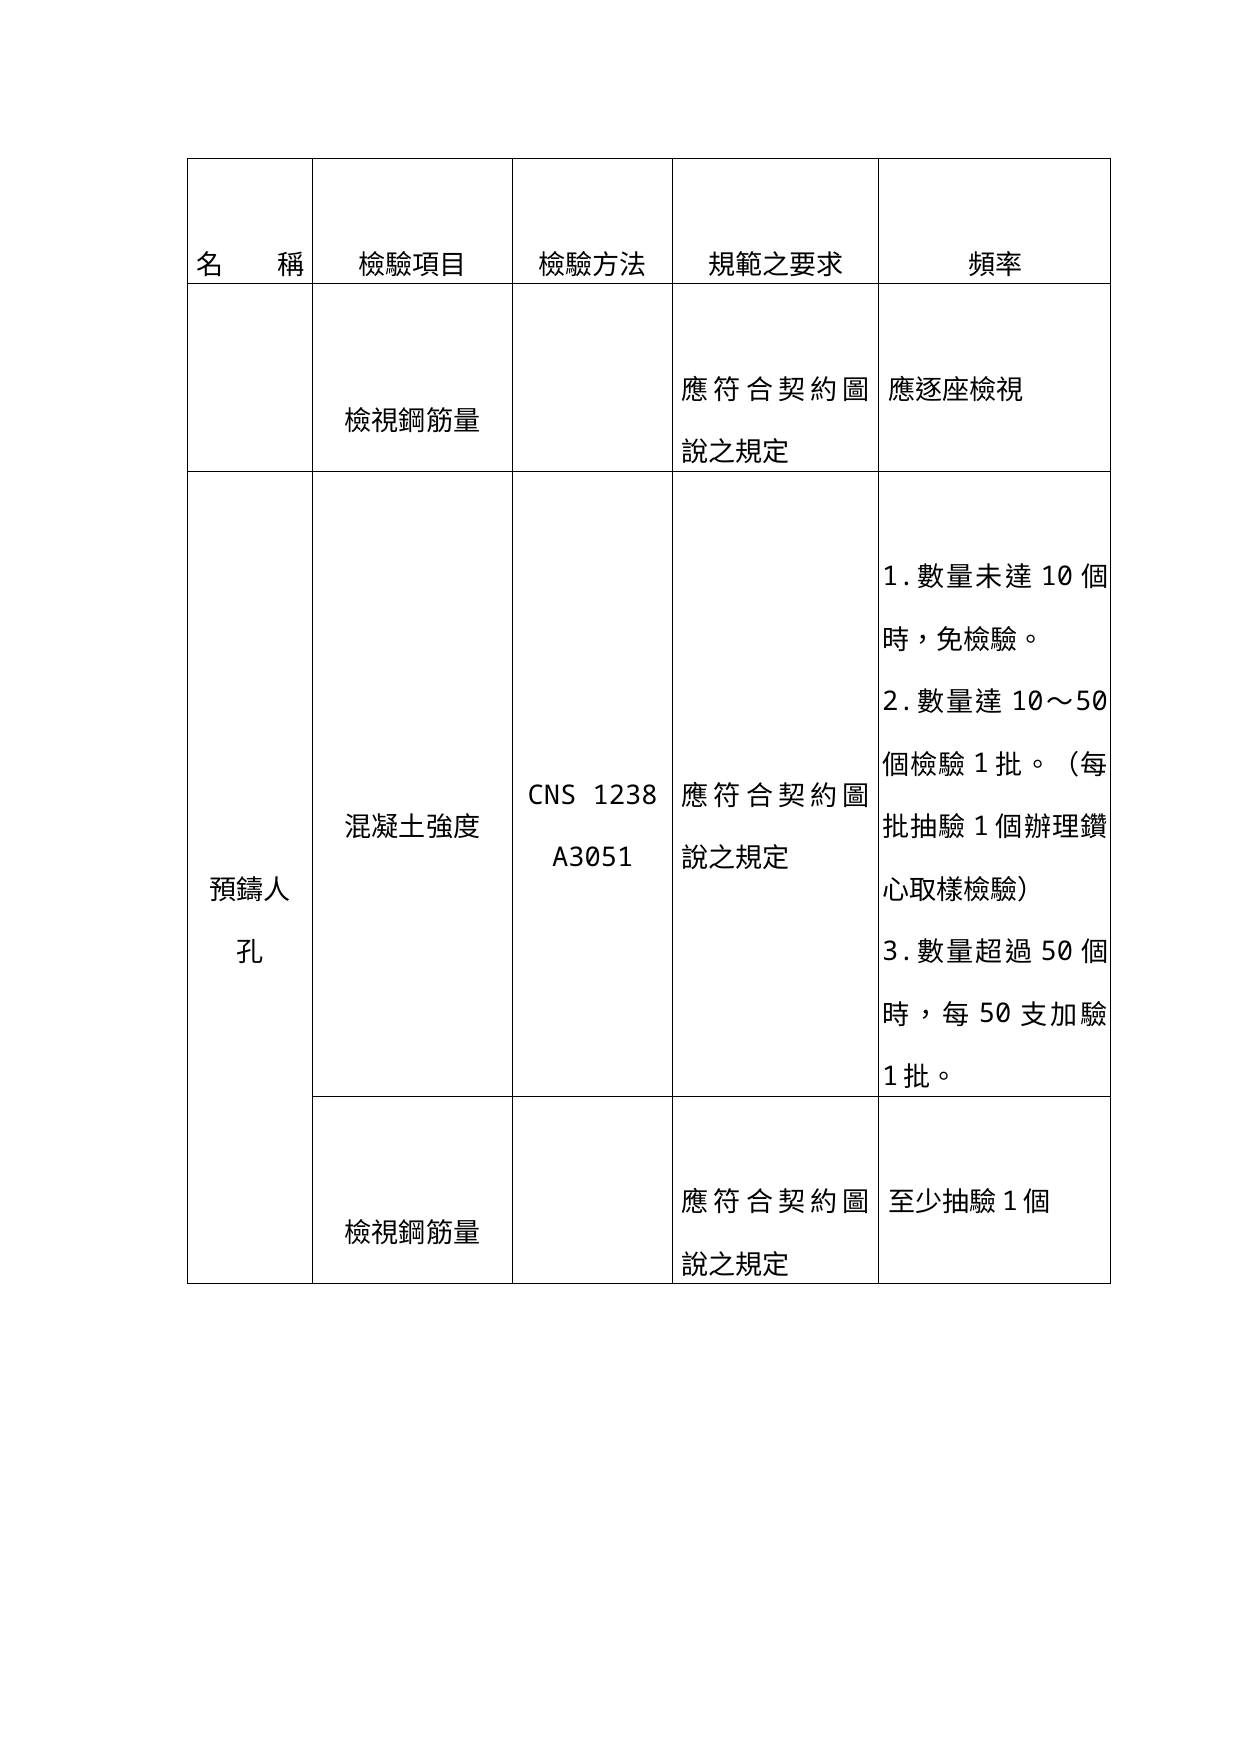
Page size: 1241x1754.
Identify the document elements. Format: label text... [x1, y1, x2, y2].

table_cell 應逐座檢視 [879, 284, 1110, 471]
table_cell 混凝土強度 [313, 472, 512, 1096]
table_cell 檢視鋼筋量 [313, 1097, 512, 1283]
table_cell 應符合契約圖說之規定 [673, 1097, 878, 1283]
table_cell 預鑄人孔 [188, 472, 312, 1283]
table_cell 至少抽驗1個 [879, 1097, 1110, 1283]
table_cell 檢視鋼筋量 [313, 284, 512, 471]
table_cell [513, 284, 672, 471]
table_cell CNS 1238 A3051 [513, 472, 672, 1096]
table_header 頻率 [879, 159, 1110, 283]
table_cell 1.數量未達10個時，免檢驗。 2.數量達10～50個檢驗1批。（每批抽驗1個辦理鑽心取樣檢驗） 3.數量超過50個時，每50支加驗1批。 [879, 472, 1110, 1096]
table_header 名 稱 [188, 159, 312, 283]
table_cell [513, 1097, 672, 1283]
table_cell 應符合契約圖說之規定 [673, 284, 878, 471]
table_cell [188, 284, 312, 471]
table_cell 應符合契約圖說之規定 [673, 472, 878, 1096]
table_header 規範之要求 [673, 159, 878, 283]
table_header 檢驗方法 [513, 159, 672, 283]
table_header 檢驗項目 [313, 159, 512, 283]
